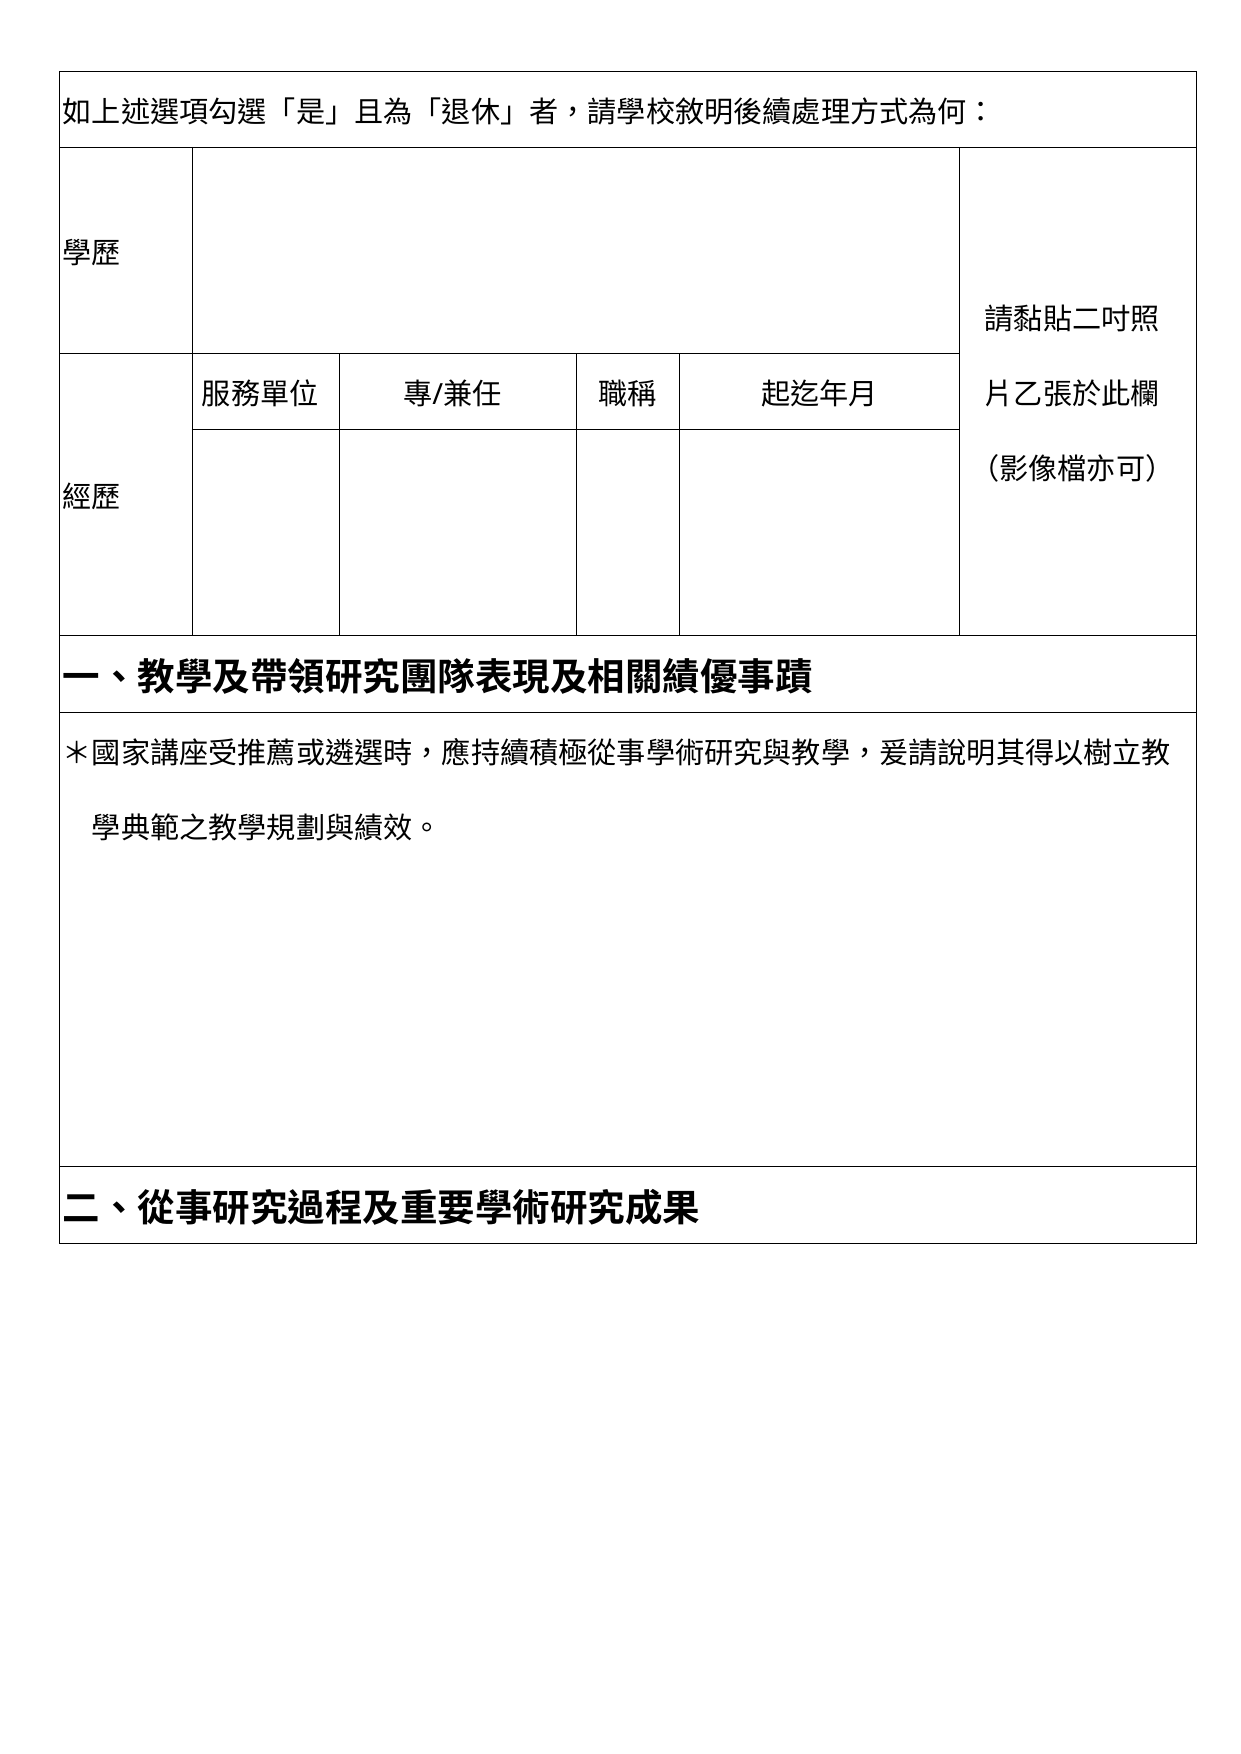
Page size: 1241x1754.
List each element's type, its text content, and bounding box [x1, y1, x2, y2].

table_cell 一、教學及帶領研究團隊表現及相關績優事蹟 [60, 636, 1196, 712]
table_cell 請黏貼二吋照 片乙張於此欄 （影像檔亦可） [960, 148, 1196, 635]
table_cell 如上述選項勾選「是」且為「退休」者，請學校敘明後續處理方式為何： [60, 72, 1196, 147]
table_cell 二、從事研究過程及重要學術研究成果 [60, 1167, 1196, 1243]
table_cell [193, 430, 339, 635]
table_cell 經歷 [60, 354, 192, 635]
table_cell [577, 430, 679, 635]
table_cell 學歷 [60, 148, 192, 353]
table_cell [680, 430, 959, 635]
table_cell 起迄年月 [680, 354, 959, 429]
table_cell 服務單位 [193, 354, 339, 429]
table_cell 專/兼任 [340, 354, 576, 429]
table_cell [340, 430, 576, 635]
table_cell 職稱 [577, 354, 679, 429]
table_cell [193, 148, 959, 353]
table_cell ＊國家講座受推薦或遴選時，應持續積極從事學術研究與教學，爰請說明其得以樹立教學典範之教學規劃與績效。 [60, 713, 1196, 1166]
